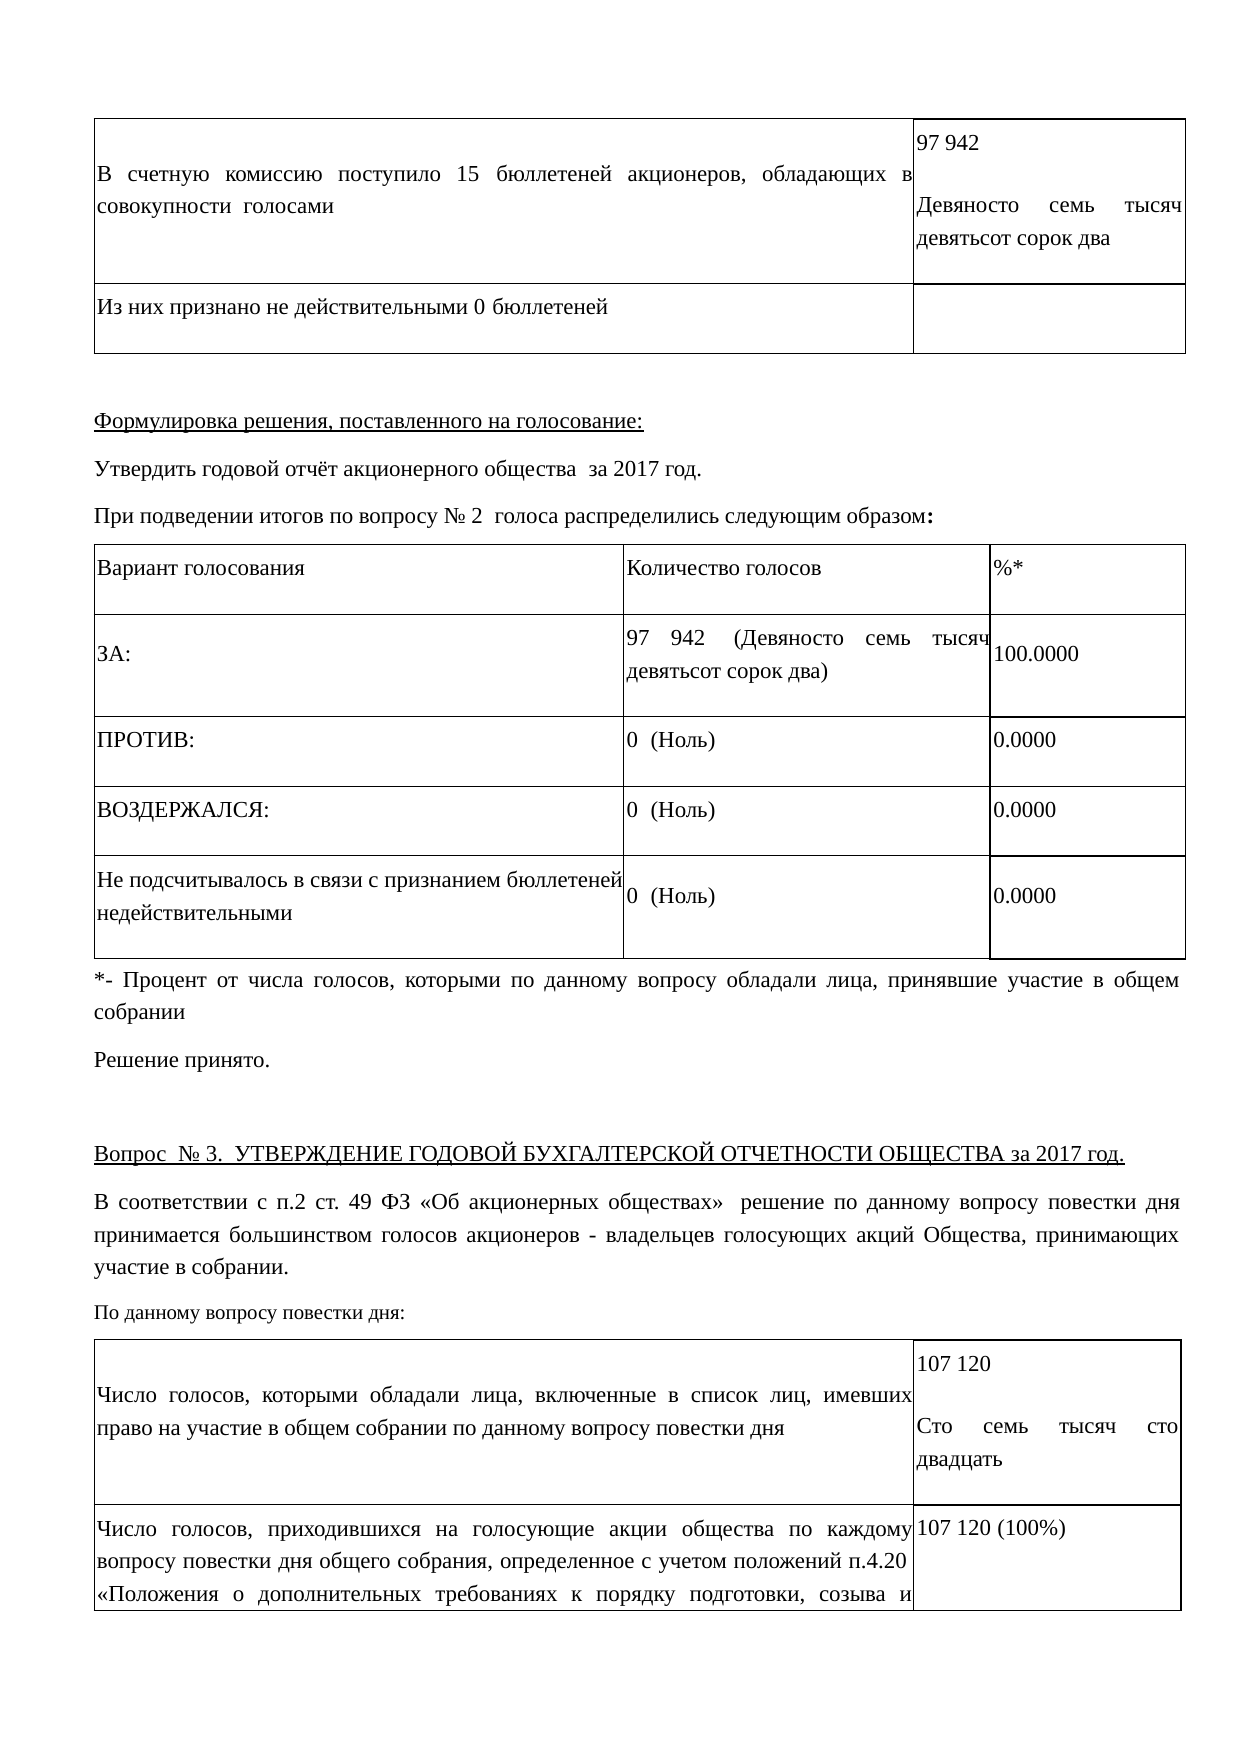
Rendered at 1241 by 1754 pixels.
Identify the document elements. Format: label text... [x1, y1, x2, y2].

table_cell 0.0000 [991, 718, 1185, 786]
table_cell 100.0000 [991, 615, 1185, 716]
table_cell 97 942 (Девяносто семь тысяч девятьсот сорок два) [624, 615, 989, 716]
text В соответствии с п.2 ст. 49 ФЗ «Об акционерных обществах» решение по данному вопросу повестки дня принимается большинством голосов акционеров - владельцев голосующих акций Общества, принимающих участие в собрании. [94, 1182, 1181, 1280]
text По данному вопросу повестки дня: [94, 1295, 1181, 1324]
table_cell 97 942 Девяносто семь тысяч девятьсот сорок два [914, 120, 1185, 283]
table_cell 107 120 (100%) [914, 1506, 1180, 1610]
table_cell ПРОТИВ: [95, 717, 623, 786]
table_cell 0 (Ноль) [624, 787, 989, 855]
text Формулировка решения, поставленного на голосование: [94, 402, 1181, 434]
table_cell 0 (Ноль) [624, 856, 989, 958]
table_cell Не подсчитывалось в связи с признанием бюллетеней недействительными [95, 856, 623, 958]
text Утвердить годовой отчёт акционерного общества за 2017 год. [94, 449, 1181, 482]
table_cell Число голосов, приходившихся на голосующие акции общества по каждому вопросу повестки дня общего собрания, определенное с учетом положений п.4.20 «Положения о дополнительных требованиях к порядку подготовки, созыва и [95, 1505, 913, 1610]
table_cell 0.0000 [991, 787, 1185, 855]
table_header 107 120 Сто семь тысяч сто двадцать [914, 1341, 1180, 1504]
table_cell ВОЗДЕРЖАЛСЯ: [95, 787, 623, 855]
table_cell [914, 285, 1185, 353]
table_header Вариант голосования [95, 545, 623, 613]
table_cell В счетную комиссию поступило 15 бюллетеней акционеров, обладающих в совокупности голосами [95, 119, 913, 283]
table_cell Из них признано не действительными 0 бюллетеней [95, 284, 913, 353]
table_header Число голосов, которыми обладали лица, включенные в список лиц, имевших право на участие в общем собрании по данному вопросу повестки дня [95, 1340, 913, 1504]
table_header %* [991, 545, 1185, 613]
table_cell 0 (Ноль) [624, 717, 989, 786]
text При подведении итогов по вопросу № 2 голоса распределились следующим образом: [94, 496, 1181, 529]
table_cell ЗА: [95, 615, 623, 716]
table_header Количество голосов [624, 545, 989, 613]
text Вопрос № 3. УТВЕРЖДЕНИЕ ГОДОВОЙ БУХГАЛТЕРСКОЙ ОТЧЕТНОСТИ ОБЩЕСТВА за 2017 год. [94, 1134, 1181, 1167]
table_cell 0.0000 [991, 857, 1185, 958]
text *- Процент от числа голосов, которыми по данному вопросу обладали лица, принявшие участие в общем собрании [94, 959, 1181, 1025]
text Решение принято. [94, 1039, 1181, 1072]
